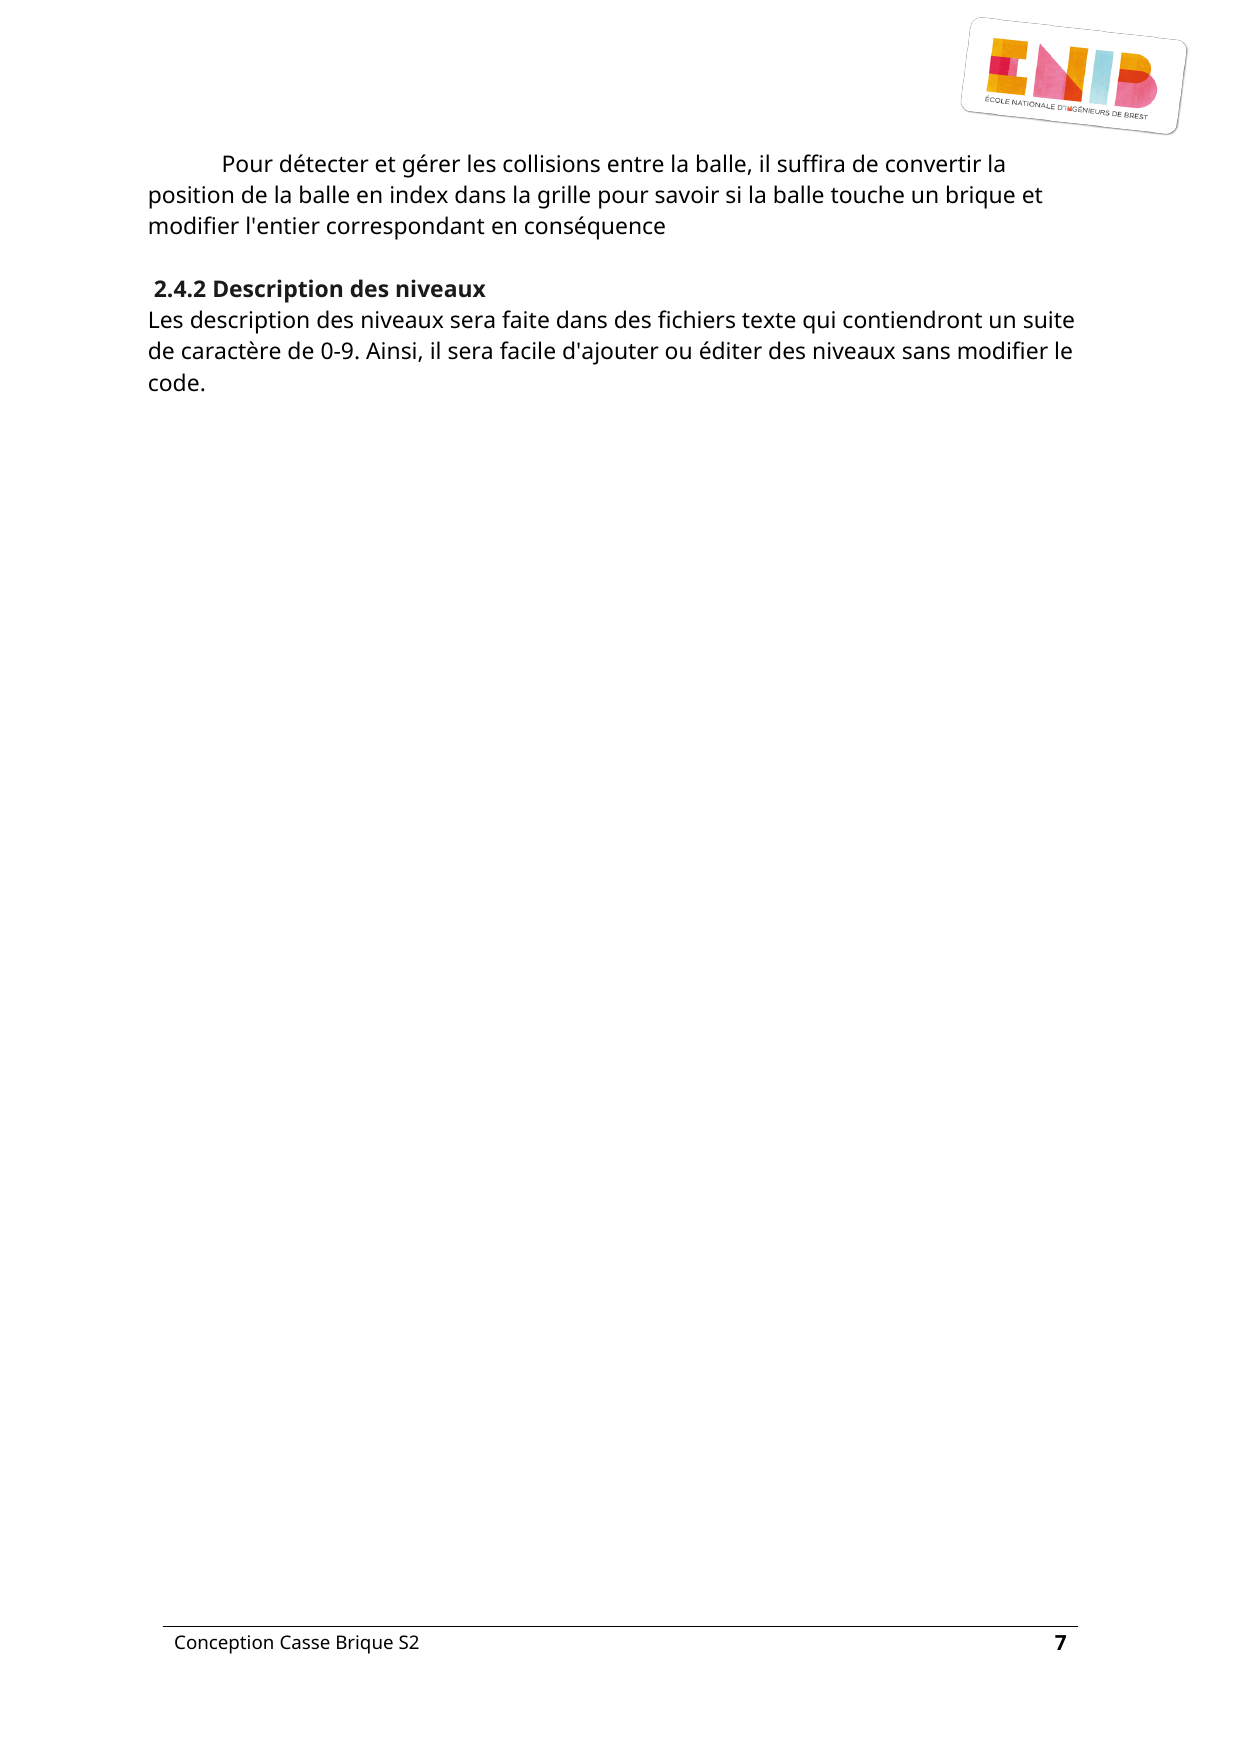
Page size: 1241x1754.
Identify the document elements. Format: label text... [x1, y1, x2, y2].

text Pour détecter et gérer les collisions entre la balle, il suffira de convertir la position de la balle en index dans la grille pour savoir si la balle touche un brique et modifier l'entier correspondant en conséquence [148, 148, 1092, 241]
picture [957, 14, 1191, 138]
text Les description des niveaux sera faite dans des fichiers texte qui contiendront un suite de caractère de 0-9. Ainsi, il sera facile d'ajouter ou éditer des niveaux sans modifier le code. [148, 304, 1092, 398]
subtitle Description des niveaux [148, 273, 1092, 304]
